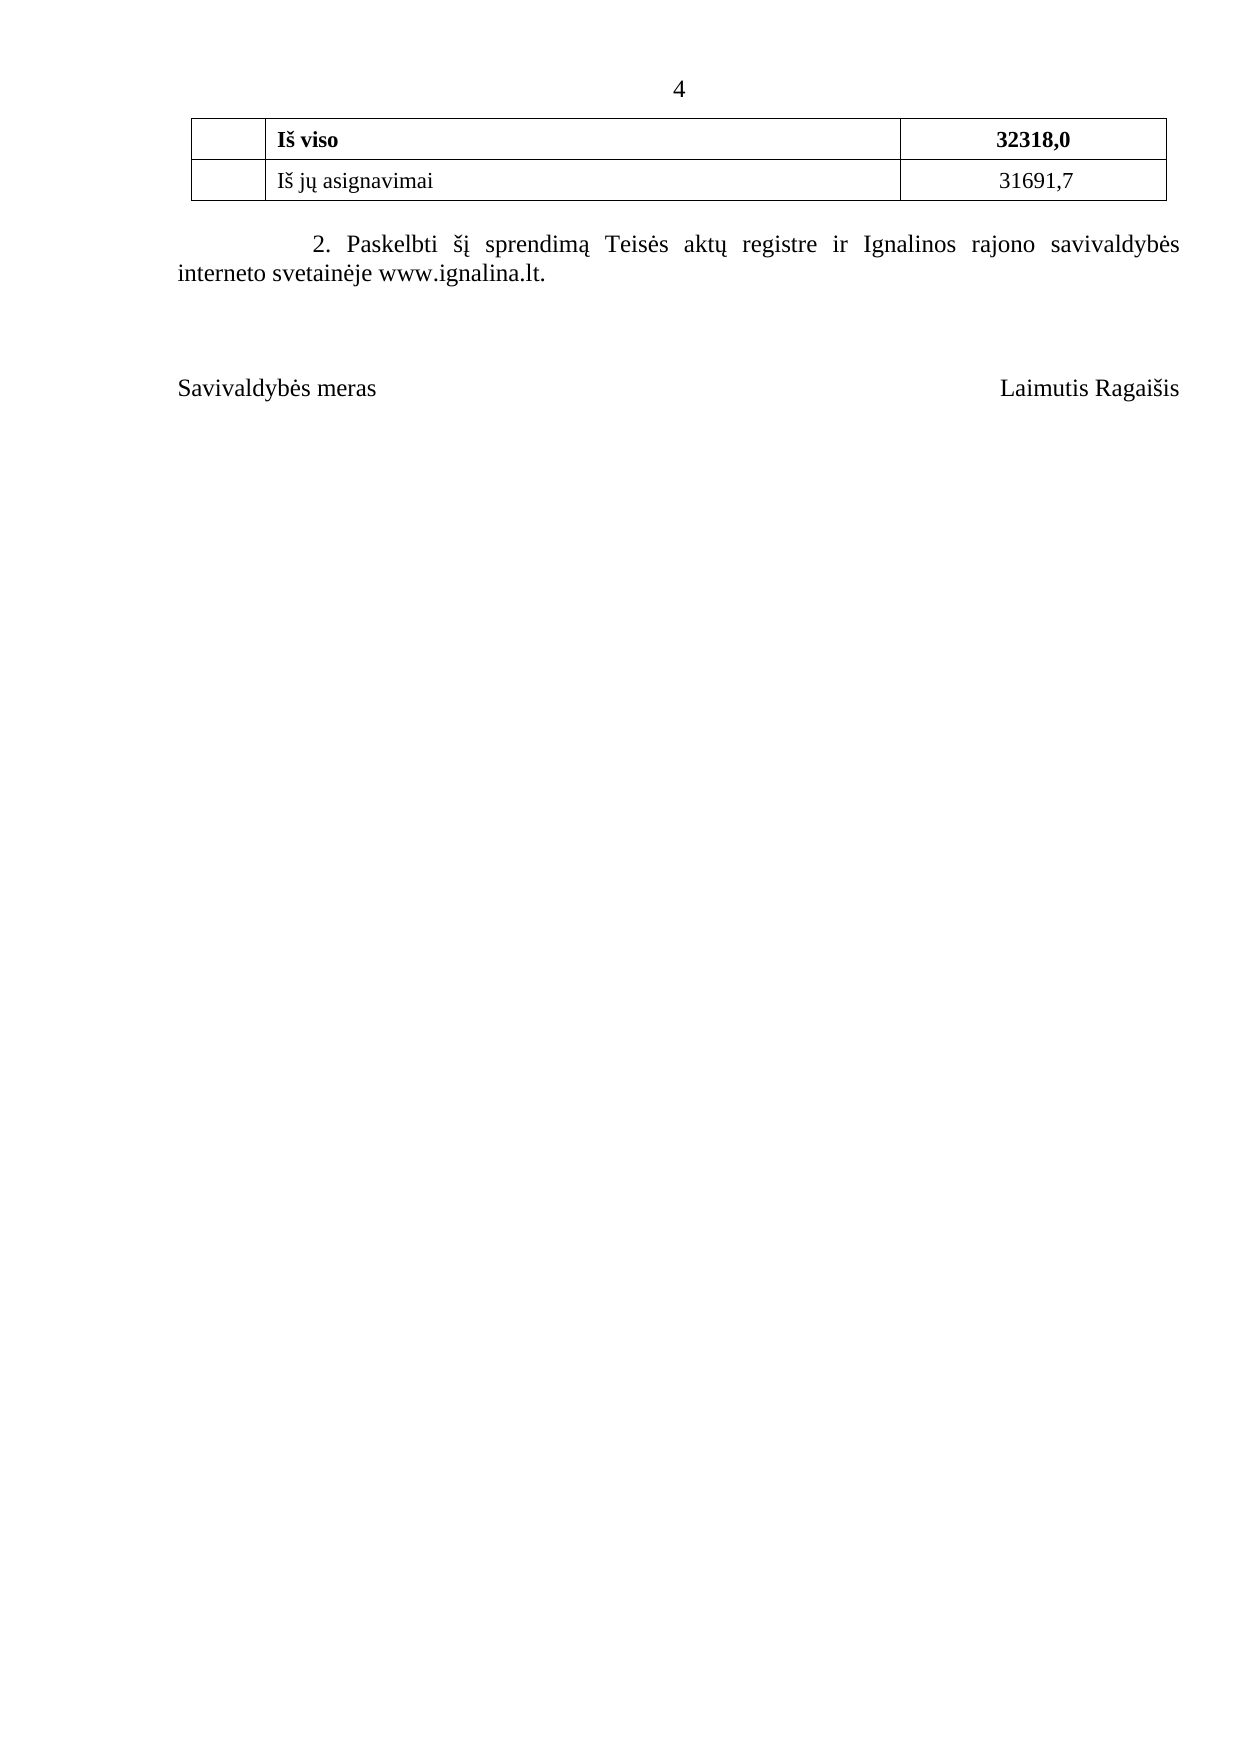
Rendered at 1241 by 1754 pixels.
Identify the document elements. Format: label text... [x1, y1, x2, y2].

text 2. Paskelbti šį sprendimą Teisės aktų registre ir Ignalinos rajono savivaldybės interneto svetainėje www.ignalina.lt. [177, 229, 1181, 287]
table_cell Iš viso [266, 119, 900, 159]
text Savivaldybės meras Laimutis Ragaišis [177, 373, 1181, 402]
table_cell Iš jų asignavimai [266, 160, 900, 200]
table_cell [192, 119, 265, 159]
table_cell 31691,7 [901, 160, 1166, 200]
table_cell 32318,0 [901, 119, 1166, 159]
table_cell [192, 160, 265, 200]
